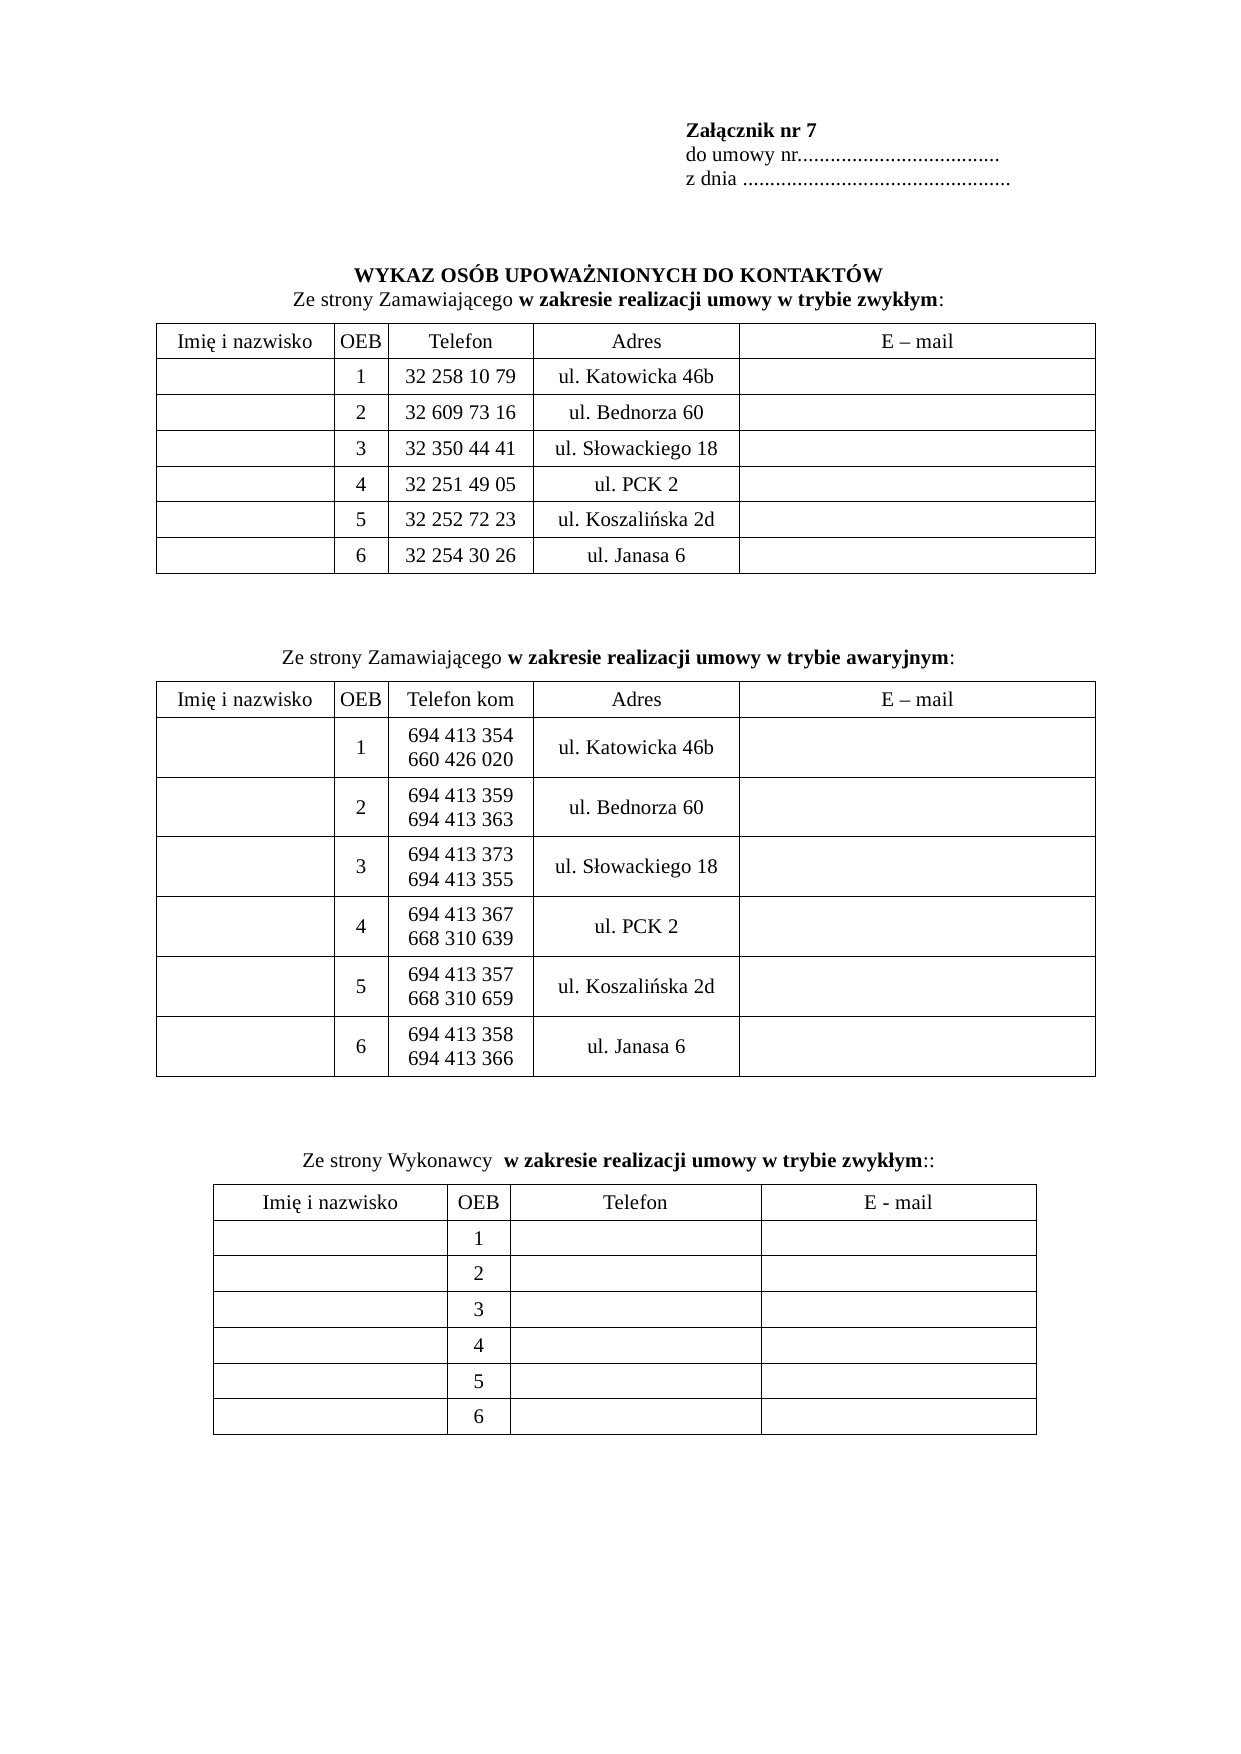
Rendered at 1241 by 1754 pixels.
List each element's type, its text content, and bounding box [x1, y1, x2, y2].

table_cell 6 [335, 1017, 388, 1076]
table_cell ul. Katowicka 46b [534, 718, 739, 777]
table_cell [740, 502, 1095, 537]
table_cell [157, 897, 334, 956]
table_cell ul. Bednorza 60 [534, 778, 739, 836]
table_cell [762, 1364, 1036, 1398]
table_header Imię i nazwisko [157, 682, 334, 717]
table_cell [214, 1256, 447, 1291]
text Wykaz osób upoważnionych do kontaktów [91, 262, 1146, 287]
table_cell [511, 1221, 761, 1255]
table_cell [740, 359, 1095, 394]
table_cell [511, 1256, 761, 1291]
table_cell [740, 957, 1095, 1016]
table_cell [157, 778, 334, 836]
table_cell 694 413 367 668 310 639 [389, 897, 533, 956]
table_cell [157, 1017, 334, 1076]
table_cell 32 258 10 79 [389, 359, 533, 394]
table_cell ul. Słowackiego 18 [534, 837, 739, 896]
table_cell 4 [448, 1328, 510, 1362]
table_header OEB [335, 324, 388, 358]
table_cell ul. Katowicka 46b [534, 359, 739, 394]
table_cell [740, 395, 1095, 430]
table_header E - mail [762, 1185, 1036, 1219]
table_cell 3 [448, 1292, 510, 1327]
table_cell ul. PCK 2 [534, 897, 739, 956]
table_cell [214, 1292, 447, 1327]
table_cell [157, 395, 334, 430]
table_cell 4 [335, 897, 388, 956]
table_header Telefon kom [389, 682, 533, 717]
table_cell 32 254 30 26 [389, 538, 533, 573]
text do umowy nr..................................... [91, 142, 1146, 166]
table_cell 1 [335, 359, 388, 394]
table_cell [157, 957, 334, 1016]
table_header OEB [448, 1185, 510, 1219]
table_cell 5 [335, 957, 388, 1016]
table_cell [740, 897, 1095, 956]
table_cell 694 413 358 694 413 366 [389, 1017, 533, 1076]
table_cell 32 350 44 41 [389, 431, 533, 466]
table_cell [511, 1328, 761, 1362]
table_cell 2 [448, 1256, 510, 1291]
table_cell [157, 502, 334, 537]
table_cell 694 413 373 694 413 355 [389, 837, 533, 896]
table_cell 694 413 354 660 426 020 [389, 718, 533, 777]
table_cell 694 413 357 668 310 659 [389, 957, 533, 1016]
table_cell [762, 1256, 1036, 1291]
table_cell [740, 718, 1095, 777]
table_cell [740, 778, 1095, 836]
table_cell [740, 1017, 1095, 1076]
table_cell 32 609 73 16 [389, 395, 533, 430]
table_cell [214, 1364, 447, 1398]
table_cell 32 252 72 23 [389, 502, 533, 537]
table_cell 1 [448, 1221, 510, 1255]
table_cell 6 [335, 538, 388, 573]
table_cell 3 [335, 431, 388, 466]
table_header OEB [335, 682, 388, 717]
table_cell [762, 1399, 1036, 1434]
table_header Imię i nazwisko [157, 324, 334, 358]
table_cell 5 [335, 502, 388, 537]
table_cell 6 [448, 1399, 510, 1434]
table_cell ul. Bednorza 60 [534, 395, 739, 430]
text Ze strony Zamawiającego w zakresie realizacji umowy w trybie awaryjnym: [91, 645, 1146, 669]
table_cell [157, 467, 334, 501]
table_cell [214, 1328, 447, 1362]
table_header Telefon [511, 1185, 761, 1219]
table_cell [214, 1399, 447, 1434]
table_cell 694 413 359 694 413 363 [389, 778, 533, 836]
table_cell [762, 1221, 1036, 1255]
table_cell ul. Słowackiego 18 [534, 431, 739, 466]
table_header Imię i nazwisko [214, 1185, 447, 1219]
table_header E – mail [740, 324, 1095, 358]
table_cell [740, 431, 1095, 466]
table_cell [740, 538, 1095, 573]
table_cell 4 [335, 467, 388, 501]
table_cell ul. PCK 2 [534, 467, 739, 501]
table_cell 2 [335, 395, 388, 430]
table_cell [511, 1364, 761, 1398]
text Załącznik nr 7 [91, 118, 1146, 142]
table_cell 32 251 49 05 [389, 467, 533, 501]
table_cell [157, 431, 334, 466]
table_cell [157, 837, 334, 896]
table_cell 3 [335, 837, 388, 896]
table_cell [157, 538, 334, 573]
table_cell [511, 1292, 761, 1327]
table_cell ul. Koszalińska 2d [534, 502, 739, 537]
table_cell [740, 837, 1095, 896]
text z dnia ................................................. [91, 166, 1146, 190]
table_cell [511, 1399, 761, 1434]
table_cell [762, 1292, 1036, 1327]
table_cell [762, 1328, 1036, 1362]
table_cell 5 [448, 1364, 510, 1398]
table_cell 1 [335, 718, 388, 777]
table_header Adres [534, 324, 739, 358]
table_cell [214, 1221, 447, 1255]
table_cell [157, 359, 334, 394]
table_header Adres [534, 682, 739, 717]
table_header Telefon [389, 324, 533, 358]
table_cell [740, 467, 1095, 501]
table_cell ul. Janasa 6 [534, 1017, 739, 1076]
table_cell ul. Koszalińska 2d [534, 957, 739, 1016]
table_cell [157, 718, 334, 777]
text Ze strony Zamawiającego w zakresie realizacji umowy w trybie zwykłym: [91, 287, 1146, 311]
table_cell ul. Janasa 6 [534, 538, 739, 573]
text Ze strony Wykonawcy w zakresie realizacji umowy w trybie zwykłym:: [91, 1148, 1146, 1172]
table_cell 2 [335, 778, 388, 836]
table_header E – mail [740, 682, 1095, 717]
